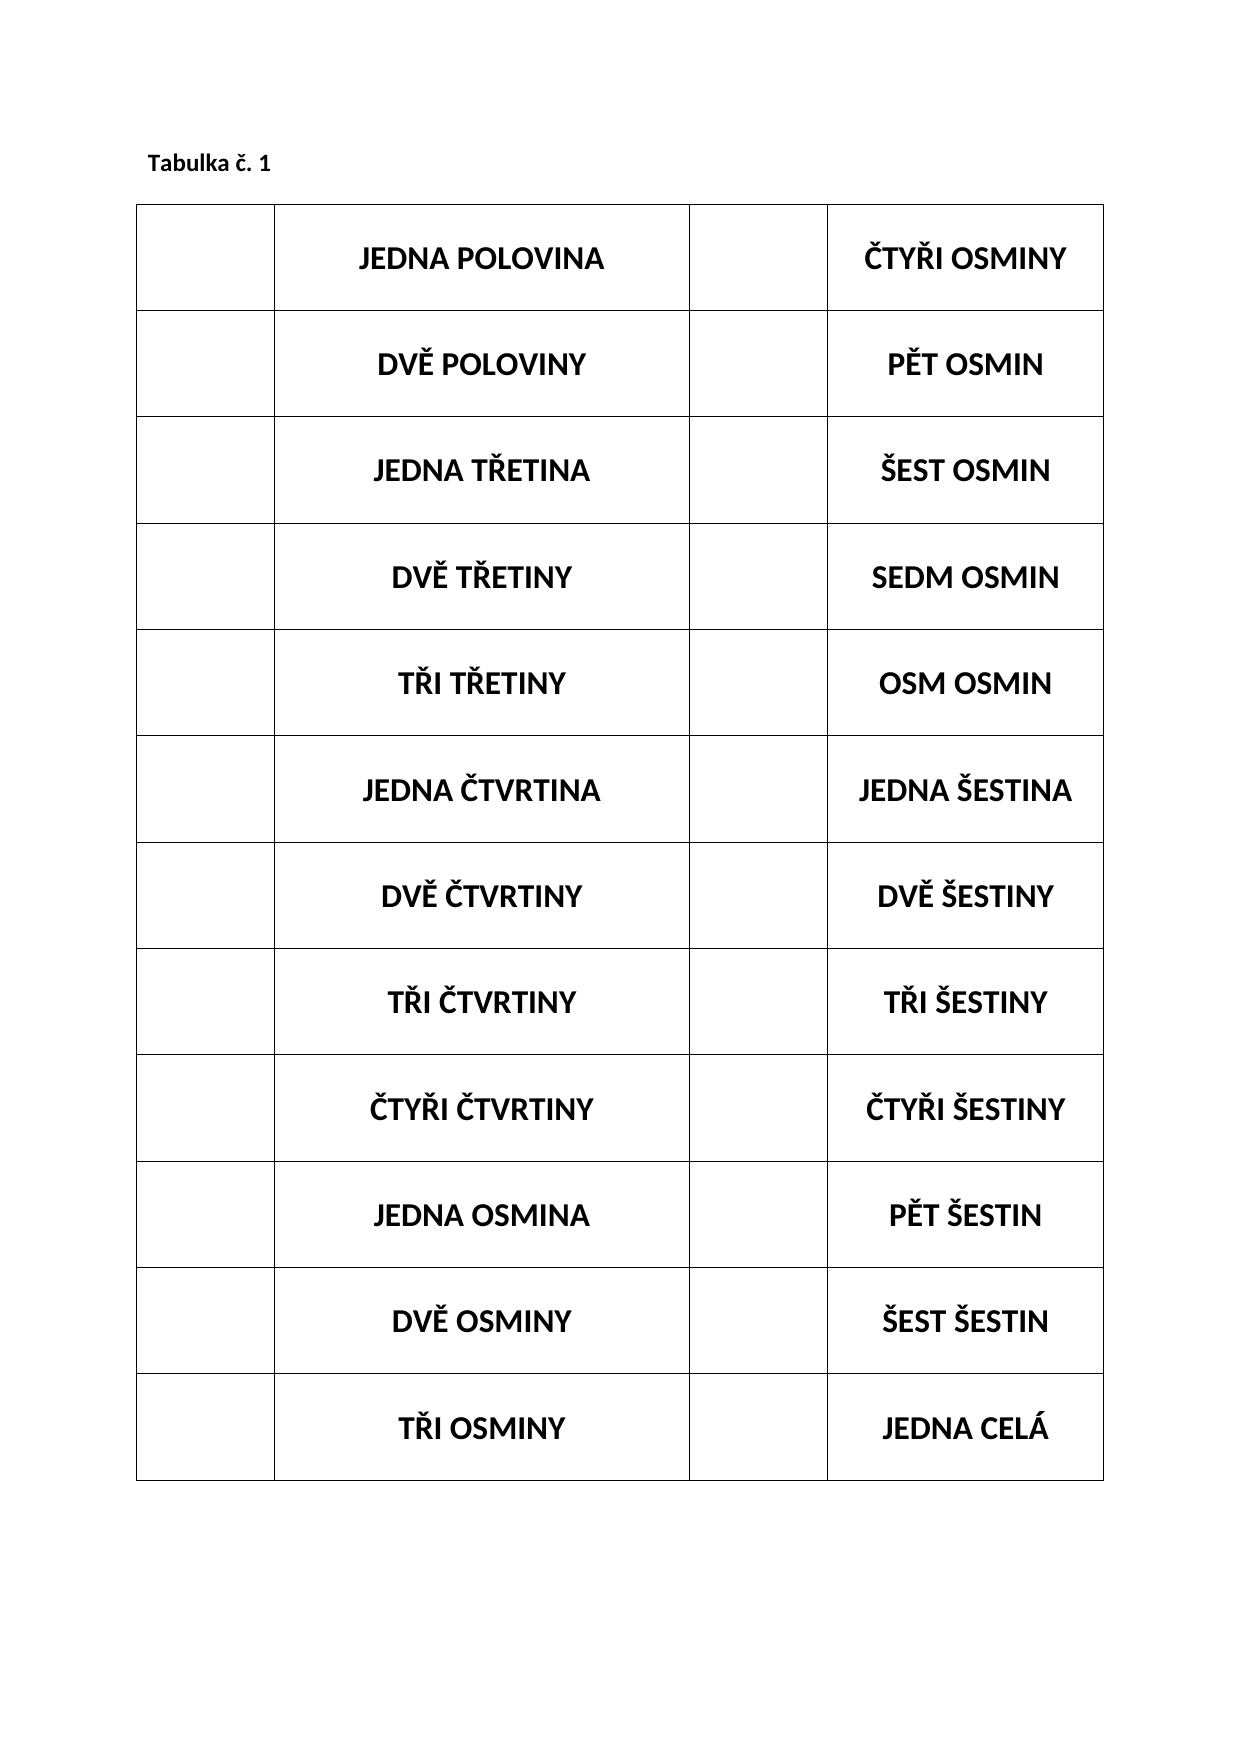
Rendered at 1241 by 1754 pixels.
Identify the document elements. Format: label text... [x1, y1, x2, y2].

table_header ČTYŘI OSMINY [828, 205, 1103, 310]
table_cell TŘI TŘETINY [275, 630, 689, 735]
table_cell ČTYŘI ČTVRTINY [275, 1055, 689, 1161]
table_cell TŘI ŠESTINY [828, 949, 1103, 1054]
table_cell DVĚ TŘETINY [275, 524, 689, 629]
table_cell JEDNA ČTVRTINA [275, 736, 689, 842]
table_cell JEDNA ŠESTINA [828, 736, 1103, 842]
table_cell ŠEST OSMIN [828, 417, 1103, 522]
table_cell JEDNA TŘETINA [275, 417, 689, 522]
table_cell SEDM OSMIN [828, 524, 1103, 629]
table_cell [690, 524, 827, 629]
table_cell PĚT OSMIN [828, 311, 1103, 416]
table_cell [690, 1162, 827, 1267]
table_cell [137, 630, 274, 735]
table_cell [690, 949, 827, 1054]
table_cell [690, 417, 827, 522]
table_cell PĚT ŠESTIN [828, 1162, 1103, 1267]
table_cell TŘI ČTVRTINY [275, 949, 689, 1054]
table_cell [137, 1055, 274, 1161]
table_cell DVĚ ŠESTINY [828, 843, 1103, 948]
table_cell [690, 630, 827, 735]
table_cell [137, 524, 274, 629]
table_cell [690, 843, 827, 948]
table_cell ŠEST ŠESTIN [828, 1268, 1103, 1373]
table_cell [137, 417, 274, 522]
table_cell [137, 311, 274, 416]
table_cell OSM OSMIN [828, 630, 1103, 735]
table_header JEDNA POLOVINA [275, 205, 689, 310]
text Tabulka č. 1 [148, 148, 1093, 178]
table_cell [690, 736, 827, 842]
table_cell [690, 1055, 827, 1161]
table_cell DVĚ OSMINY [275, 1268, 689, 1373]
table_cell [137, 843, 274, 948]
table_cell JEDNA OSMINA [275, 1162, 689, 1267]
table_cell [137, 1268, 274, 1373]
table_cell [690, 311, 827, 416]
table_cell [690, 1268, 827, 1373]
table_header [690, 205, 827, 310]
table_cell DVĚ ČTVRTINY [275, 843, 689, 948]
table_cell JEDNA CELÁ [828, 1374, 1103, 1480]
table_cell DVĚ POLOVINY [275, 311, 689, 416]
table_cell [137, 1374, 274, 1480]
table_header [137, 205, 274, 310]
table_cell [137, 736, 274, 842]
table_cell [137, 1162, 274, 1267]
table_cell [690, 1374, 827, 1480]
table_cell TŘI OSMINY [275, 1374, 689, 1480]
table_cell ČTYŘI ŠESTINY [828, 1055, 1103, 1161]
table_cell [137, 949, 274, 1054]
